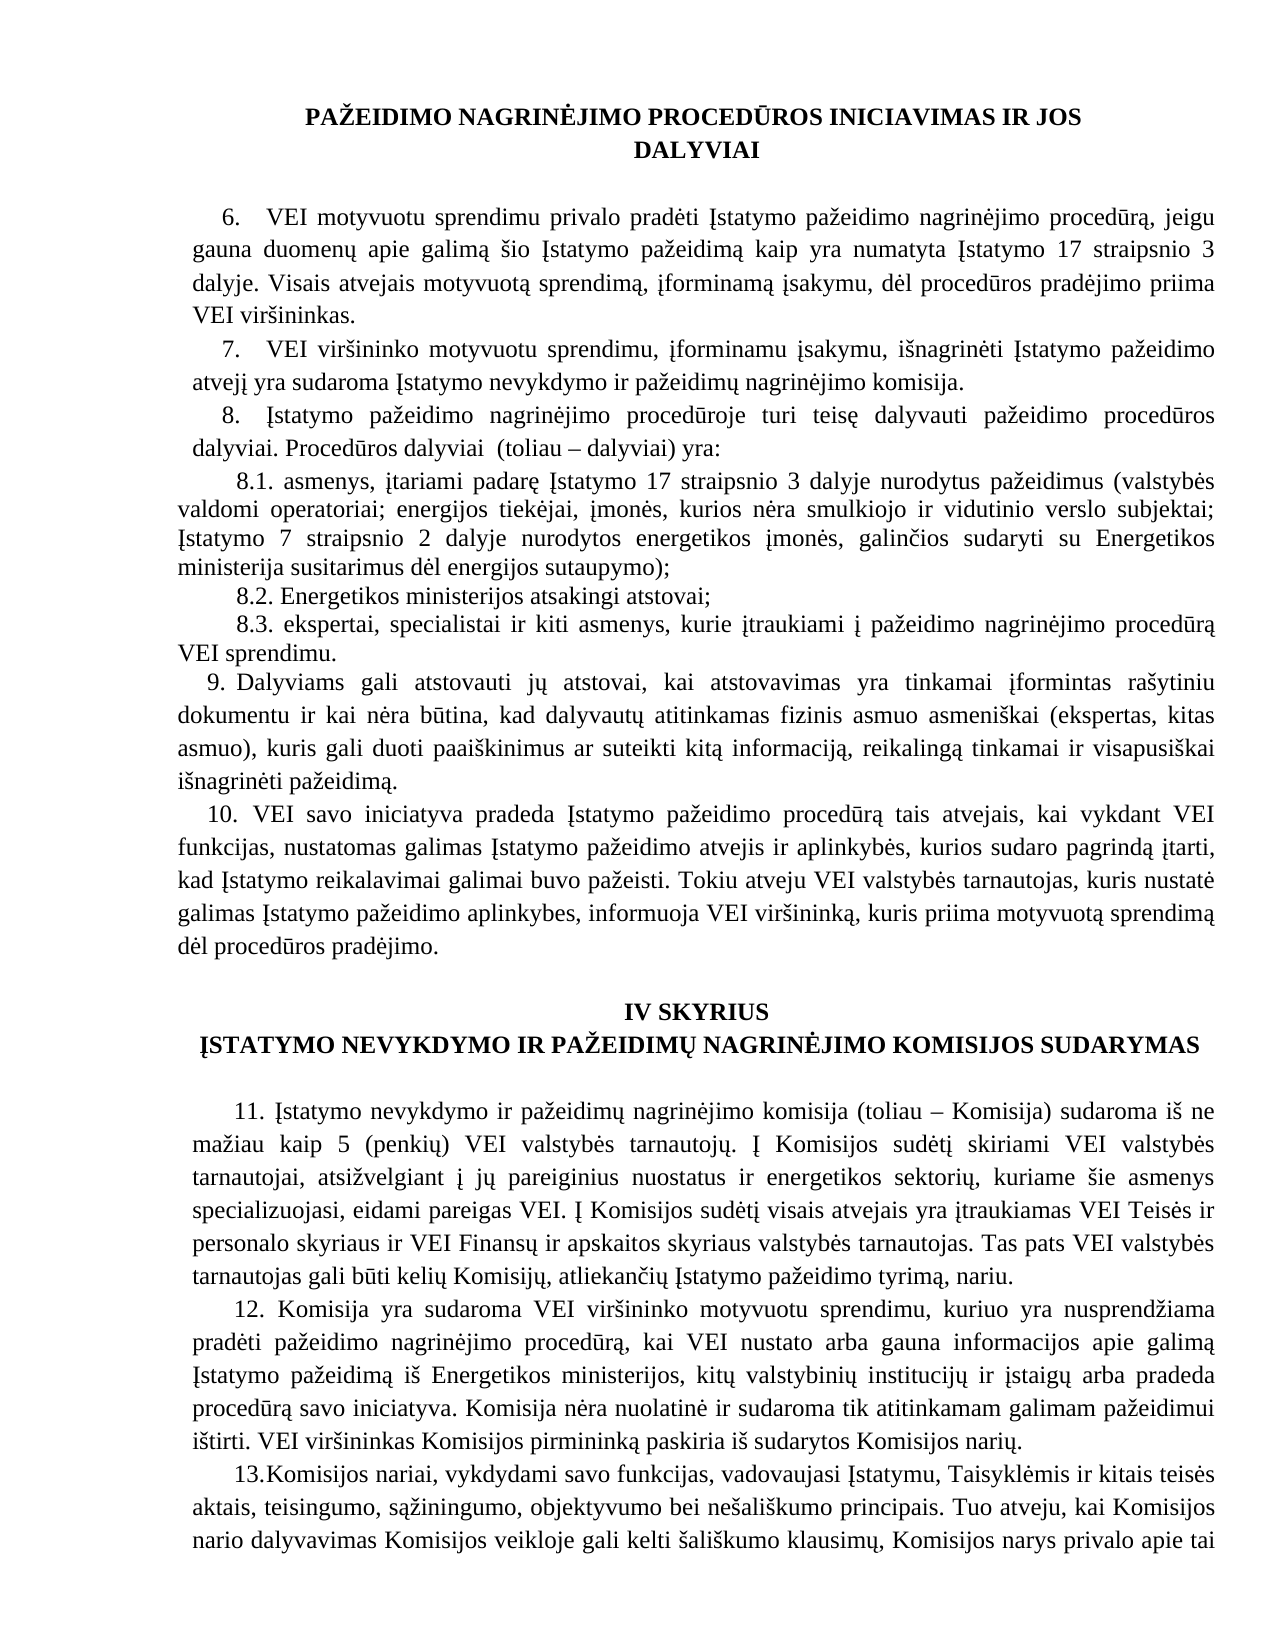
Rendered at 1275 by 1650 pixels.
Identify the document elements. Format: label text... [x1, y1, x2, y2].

text 12. Komisija yra sudaroma VEI viršininko motyvuotu sprendimu, kuriuo yra nusprendžiama pradėti pažeidimo nagrinėjimo procedūrą, kai VEI nustato arba gauna informacijos apie galimą Įstatymo pažeidimą iš Energetikos ministerijos, kitų valstybinių institucijų ir įstaigų arba pradeda procedūrą savo iniciatyva. Komisija nėra nuolatinė ir sudaroma tik atitinkamam galimam pažeidimui ištirti. VEI viršininkas Komisijos pirmininką paskiria iš sudarytos Komisijos narių. [192, 1294, 1216, 1455]
text DALYVIAI [177, 136, 1216, 164]
text IV SKYRIUS [177, 997, 1216, 1026]
text 11. Įstatymo nevykdymo ir pažeidimų nagrinėjimo komisija (toliau – Komisija) sudaroma iš ne mažiau kaip 5 (penkių) VEI valstybės tarnautojų. Į Komisijos sudėtį skiriami VEI valstybės tarnautojai, atsižvelgiant į jų pareiginius nuostatus ir energetikos sektorių, kuriame šie asmenys specializuojasi, eidami pareigas VEI. Į Komisijos sudėtį visais atvejais yra įtraukiamas VEI Teisės ir personalo skyriaus ir VEI Finansų ir apskaitos skyriaus valstybės tarnautojas. Tas pats VEI valstybės tarnautojas gali būti kelių Komisijų, atliekančių Įstatymo pažeidimo tyrimą, nariu. [192, 1096, 1216, 1290]
text 7. VEI viršininko motyvuotu sprendimu, įforminamu įsakymu, išnagrinėti Įstatymo pažeidimo atvejį yra sudaroma Įstatymo nevykdymo ir pažeidimų nagrinėjimo komisija. [192, 334, 1216, 395]
text ĮSTATYMO NEVYKDYMO IR PAŽEIDIMŲ NAGRINĖJIMO KOMISIJOS SUDARYMAS [177, 1030, 1216, 1059]
text PAŽEIDIMO NAGRINĖJIMO PROCEDŪROS INICIAVIMAS IR JOS [177, 102, 1216, 131]
text 10. VEI savo iniciatyva pradeda Įstatymo pažeidimo procedūrą tais atvejais, kai vykdant VEI funkcijas, nustatomas galimas Įstatymo pažeidimo atvejis ir aplinkybės, kurios sudaro pagrindą įtarti, kad Įstatymo reikalavimai galimai buvo pažeisti. Tokiu atveju VEI valstybės tarnautojas, kuris nustatė galimas Įstatymo pažeidimo aplinkybes, informuoja VEI viršininką, kuris priima motyvuotą sprendimą dėl procedūros pradėjimo. [177, 799, 1216, 960]
text 8.1. asmenys, įtariami padarę Įstatymo 17 straipsnio 3 dalyje nurodytus pažeidimus (valstybės valdomi operatoriai; energijos tiekėjai, įmonės, kurios nėra smulkiojo ir vidutinio verslo subjektai; Įstatymo 7 straipsnio 2 dalyje nurodytos energetikos įmonės, galinčios sudaryti su Energetikos ministerija susitarimus dėl energijos sutaupymo); [177, 466, 1216, 581]
text 8.2. Energetikos ministerijos atsakingi atstovai; [177, 581, 1216, 609]
text 9. Dalyviams gali atstovauti jų atstovai, kai atstovavimas yra tinkamai įformintas rašytiniu dokumentu ir kai nėra būtina, kad dalyvautų atitinkamas fizinis asmuo asmeniškai (ekspertas, kitas asmuo), kuris gali duoti paaiškinimus ar suteikti kitą informaciją, reikalingą tinkamai ir visapusiškai išnagrinėti pažeidimą. [177, 667, 1216, 795]
text 8.3. ekspertai, specialistai ir kiti asmenys, kurie įtraukiami į pažeidimo nagrinėjimo procedūrą VEI sprendimu. [177, 609, 1216, 667]
text 6. VEI motyvuotu sprendimu privalo pradėti Įstatymo pažeidimo nagrinėjimo procedūrą, jeigu gauna duomenų apie galimą šio Įstatymo pažeidimą kaip yra numatyta Įstatymo 17 straipsnio 3 dalyje. Visais atvejais motyvuotą sprendimą, įforminamą įsakymu, dėl procedūros pradėjimo priima VEI viršininkas. [192, 202, 1216, 329]
text 8. Įstatymo pažeidimo nagrinėjimo procedūroje turi teisę dalyvauti pažeidimo procedūros dalyviai. Procedūros dalyviai (toliau – dalyviai) yra: [192, 400, 1216, 461]
text 13. Komisijos nariai, vykdydami savo funkcijas, vadovaujasi Įstatymu, Taisyklėmis ir kitais teisės aktais, teisingumo, sąžiningumo, objektyvumo bei nešališkumo principais. Tuo atveju, kai Komisijos nario dalyvavimas Komisijos veikloje gali kelti šališkumo klausimų, Komisijos narys privalo apie tai [192, 1459, 1216, 1554]
